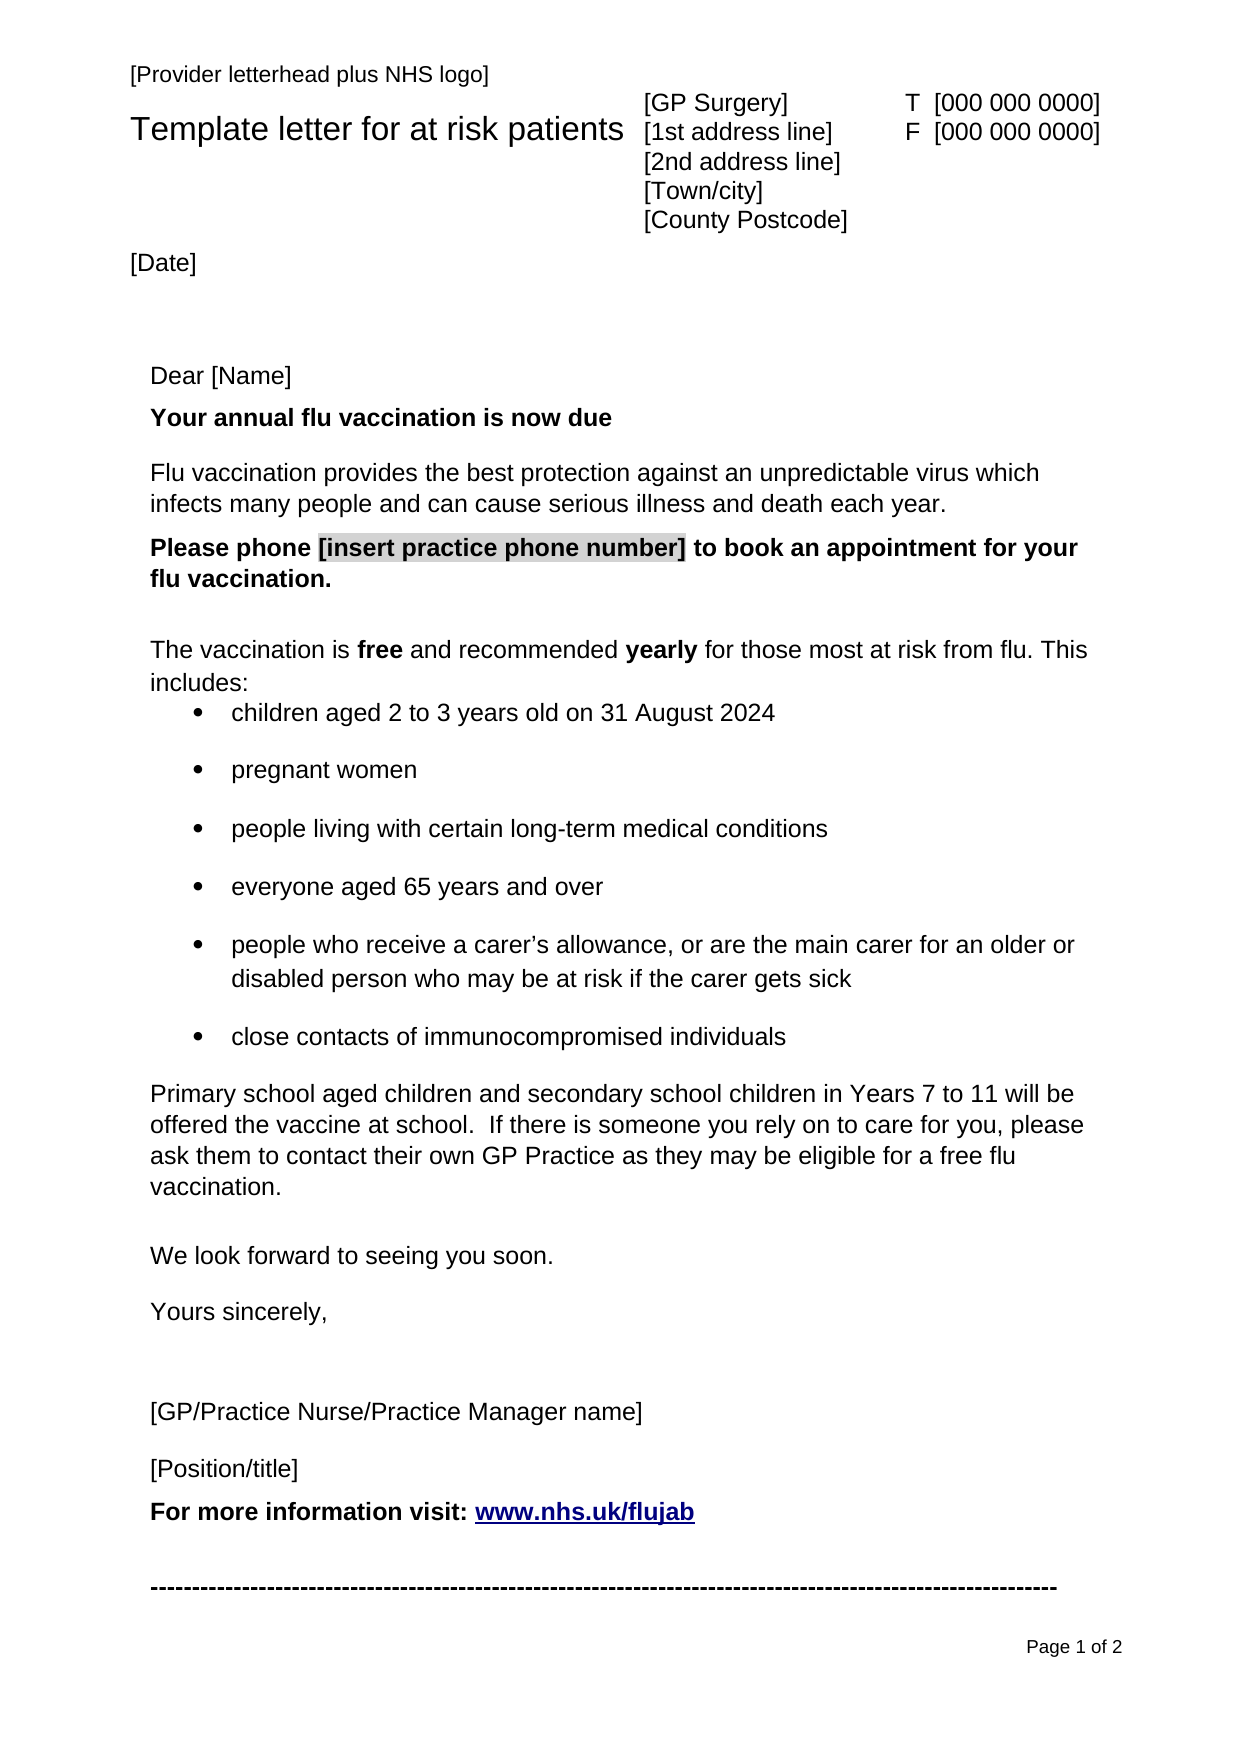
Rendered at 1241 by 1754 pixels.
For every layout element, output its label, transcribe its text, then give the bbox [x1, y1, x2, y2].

list close contacts of immunocompromised individuals [194, 1019, 1090, 1052]
list children aged 2 to 3 years old on 31 August 2024 [194, 698, 1090, 727]
text We look forward to seeing you soon. [150, 1239, 1090, 1271]
text For more information visit: www.nhs.uk/flujab [150, 1496, 1090, 1527]
text The vaccination is free and recommended yearly for those most at risk from flu. This includes: [150, 632, 1090, 698]
text [GP/Practice Nurse/Practice Manager name] [150, 1396, 1090, 1427]
text Dear [Name] [150, 359, 1090, 390]
table_cell [638, 234, 1188, 290]
table_cell [GP Surgery] [1st address line] [2nd address line] [Town/city] [County Postcode] [638, 88, 899, 234]
list pregnant women [194, 752, 1090, 785]
text Flu vaccination provides the best protection against an unpredictable virus which infects many people and can cause serious illness and death each year. [150, 457, 1090, 519]
table_cell T [000 000 0000] F [000 000 0000] [899, 88, 1188, 234]
table_cell [Date] [124, 234, 638, 290]
table_header [Provider letterhead plus NHS logo] Template letter for at risk patients [124, 59, 638, 234]
subtitle Your annual flu vaccination is now due [150, 403, 1090, 432]
text [Position/title] [150, 1452, 1090, 1483]
text Yours sincerely, [150, 1296, 1090, 1327]
list people living with certain long-term medical conditions [194, 810, 1090, 844]
table_cell [124, 290, 638, 347]
table_header [638, 59, 1188, 88]
text ------------------------------------------------------------------------------------------------------------- [150, 1571, 1090, 1602]
text Please phone [insert practice phone number] to book an appointment for your flu vaccination. [150, 532, 1090, 594]
list people who receive a carer’s allowance, or are the main carer for an older or disabled person who may be at risk if the carer gets sick [194, 927, 1090, 994]
table_cell [638, 290, 1188, 347]
text Primary school aged children and secondary school children in Years 7 to 11 will be offered the vaccine at school. If there is someone you rely on to care for you, please ask them to contact their own GP Practice as they may be eligible for a free flu vaccination. [150, 1077, 1090, 1202]
list everyone aged 65 years and over [194, 869, 1090, 902]
